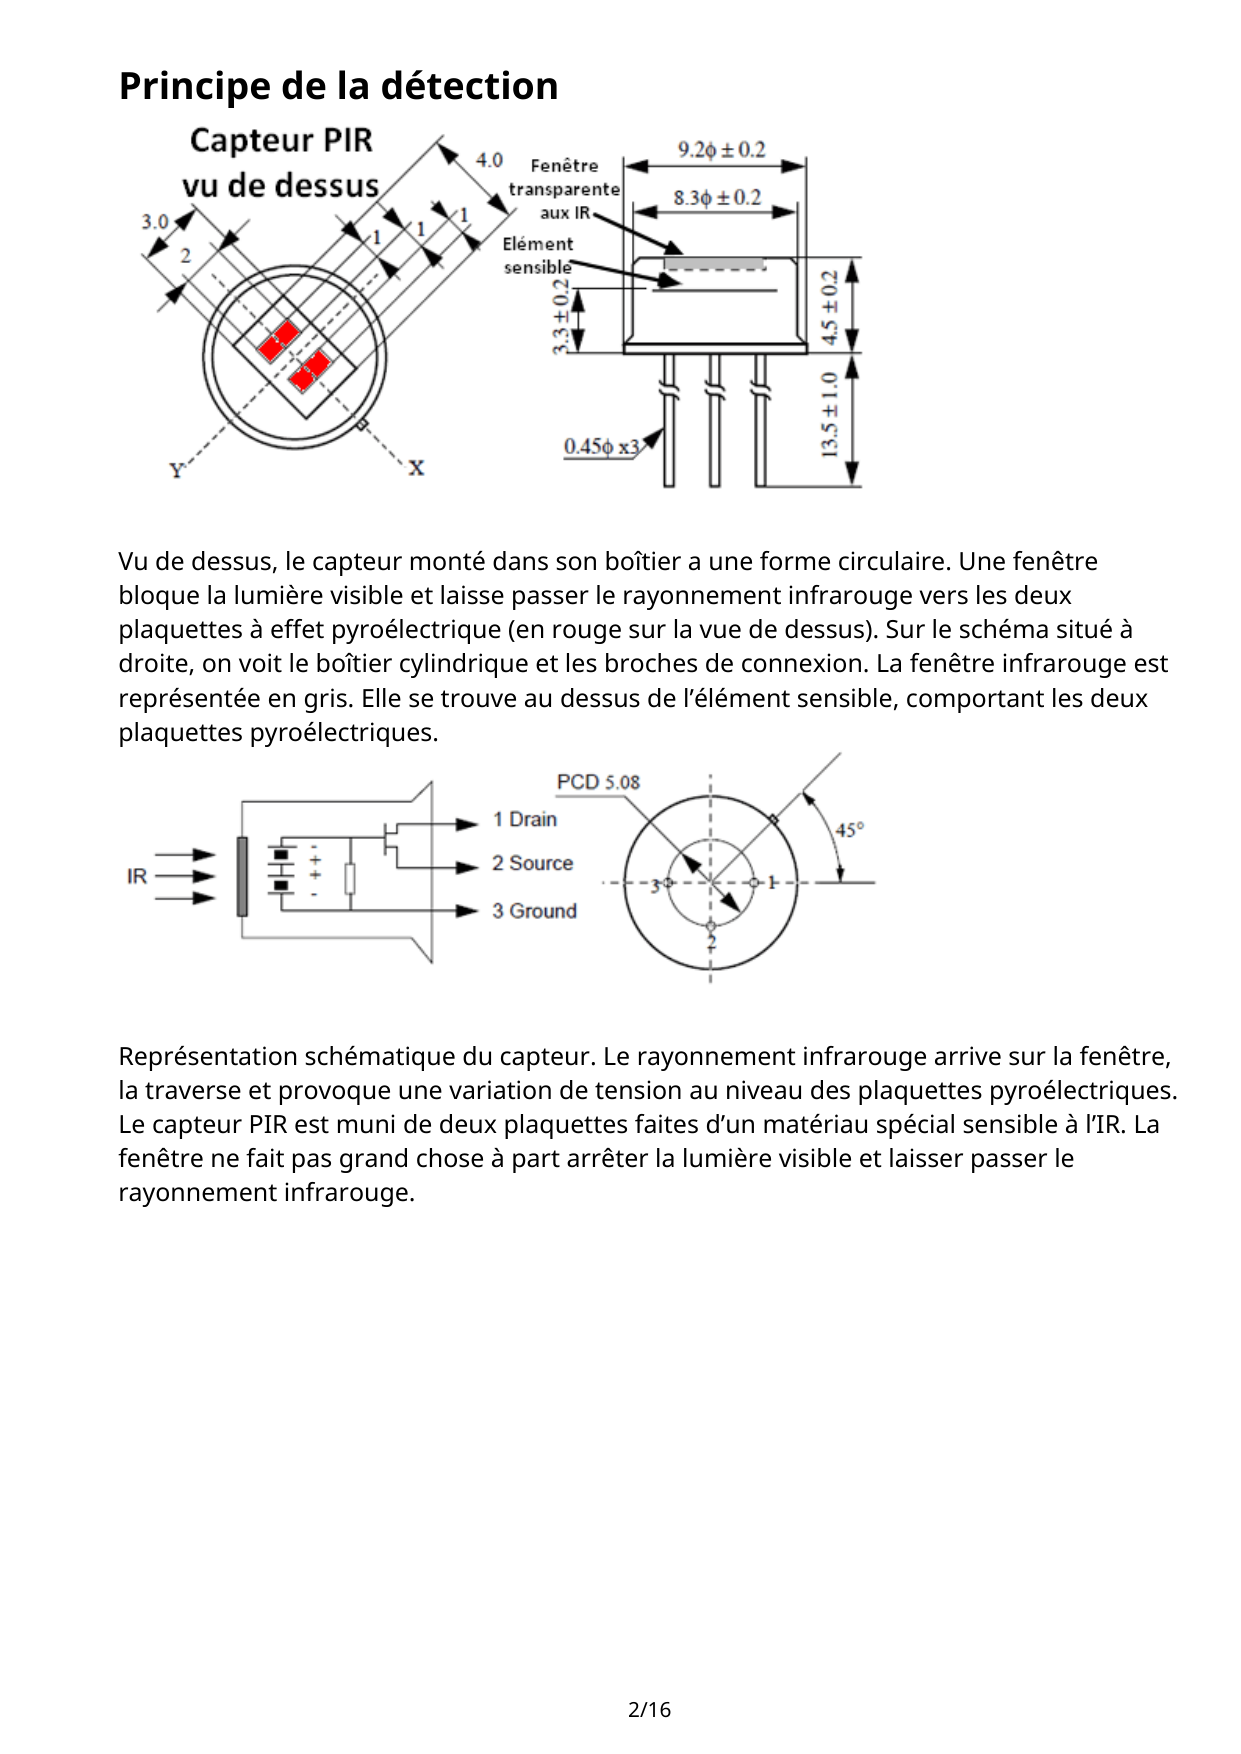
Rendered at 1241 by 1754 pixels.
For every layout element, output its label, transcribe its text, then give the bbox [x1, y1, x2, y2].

subtitle Principe de la détection [118, 59, 1181, 110]
picture [118, 122, 900, 537]
text Représentation schématique du capteur. Le rayonnement infrarouge arrive sur la fenêtre, la traverse et provoque une variation de tension au niveau des plaquettes pyroélectriques. Le capteur PIR est muni de deux plaquettes faites d’un matériau spécial sensible à l’IR. La fenêtre ne fait pas grand chose à part arrêter la lumière visible et laisser passer le rayonnement infrarouge. [118, 1038, 1181, 1208]
text Vu de dessus, le capteur monté dans son boîtier a une forme circulaire. Une fenêtre bloque la lumière visible et laisse passer le rayonnement infrarouge vers les deux plaquettes à effet pyroélectrique (en rouge sur la vue de dessus). Sur le schéma situé à droite, on voit le boîtier cylindrique et les broches de connexion. La fenêtre infrarouge est représentée en gris. Elle se trouve au dessus de l’élément sensible, comportant les deux plaquettes pyroélectriques. [118, 123, 1181, 1009]
picture [118, 748, 900, 1002]
